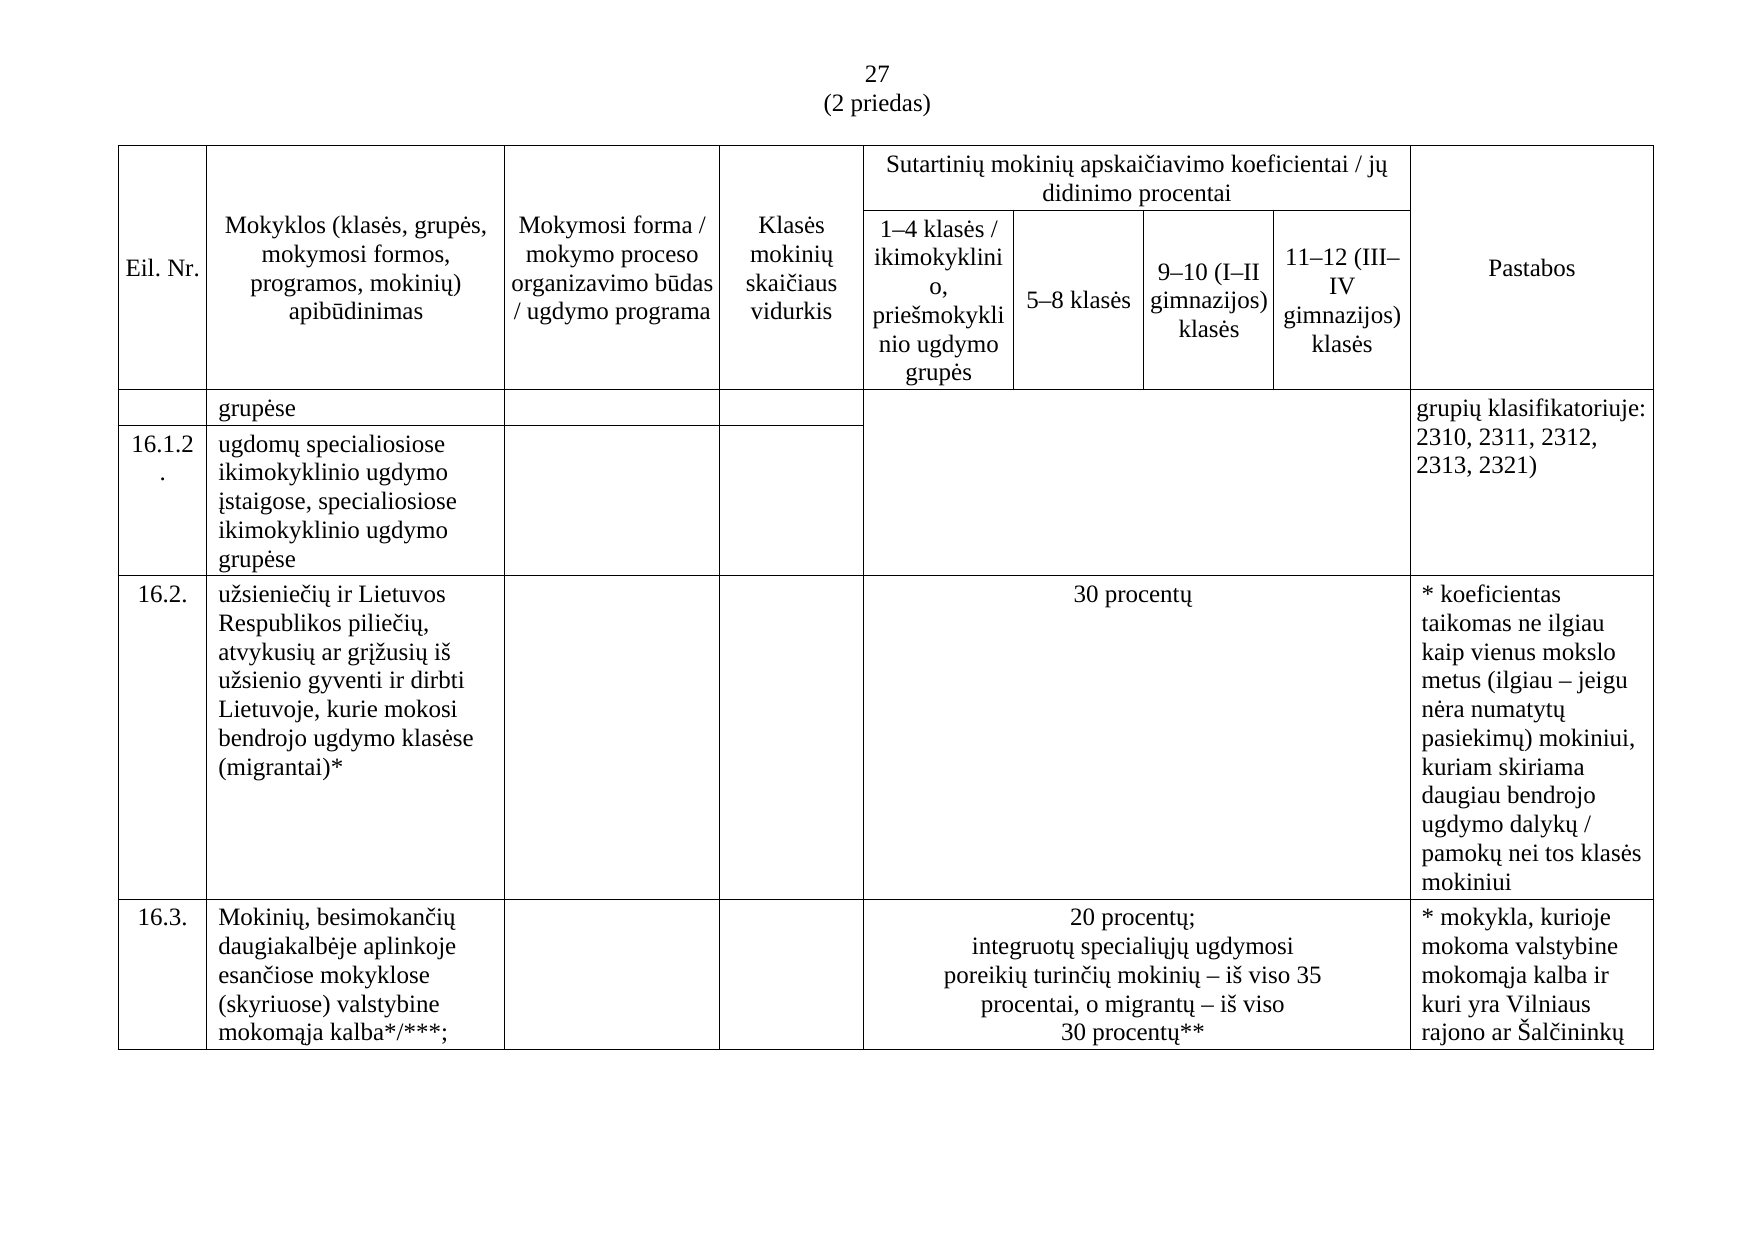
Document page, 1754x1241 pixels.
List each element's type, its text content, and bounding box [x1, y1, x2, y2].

table_cell grupių klasifikatoriuje: 2310, 2311, 2312, 2313, 2321) [1411, 390, 1653, 575]
table_cell [505, 900, 719, 1049]
table_cell * koeficientas taikomas ne ilgiau kaip vienus mokslo metus (ilgiau – jeigu nėra numatytų pasiekimų) mokiniui, kuriam skiriama daugiau bendrojo ugdymo dalykų / pamokų nei tos klasės mokiniui [1411, 576, 1653, 898]
table_cell grupėse [207, 390, 504, 425]
table_cell [1375, 390, 1410, 575]
table_cell Mokinių, besimokančių daugiakalbėje aplinkoje esančiose mokyklose (skyriuose) valstybine mokomąja kalba*/***; [207, 900, 504, 1049]
table_cell 9–10 (I–II gimnazijos) klasės [1144, 211, 1273, 389]
table_cell [1375, 900, 1410, 1049]
table_cell [864, 390, 930, 575]
table_header Eil. Nr. [119, 146, 206, 389]
table_cell [119, 390, 206, 425]
table_cell [505, 390, 719, 425]
table_cell 20 procentų; integruotų specialiųjų ugdymosi poreikių turinčių mokinių – iš viso 35 procentai, o migrantų – iš viso 30 procentų** [930, 900, 1335, 1049]
table_cell 5–8 klasės [1014, 211, 1143, 389]
table_cell užsieniečių ir Lietuvos Respublikos piliečių, atvykusių ar grįžusių iš užsienio gyventi ir dirbti Lietuvoje, kurie mokosi bendrojo ugdymo klasėse (migrantai)* [207, 576, 504, 898]
table_header Mokymosi forma / mokymo proceso organizavimo būdas / ugdymo programa [505, 146, 719, 389]
table_cell [930, 390, 1335, 575]
table_cell [1375, 576, 1410, 898]
table_cell [864, 900, 930, 1049]
table_cell [505, 426, 719, 575]
table_cell 16.2. [119, 576, 206, 898]
table_cell [720, 900, 863, 1049]
table_cell [505, 576, 719, 898]
table_cell [1335, 900, 1375, 1049]
table_cell [864, 576, 930, 898]
table_header Pastabos [1411, 146, 1653, 389]
table_cell 30 procentų [930, 576, 1335, 898]
table_cell * mokykla, kurioje mokoma valstybine mokomąja kalba ir kuri yra Vilniaus rajono ar Šalčininkų [1411, 900, 1653, 1049]
table_cell [1335, 390, 1375, 575]
table_cell [720, 390, 863, 425]
table_cell [720, 576, 863, 898]
table_header Mokyklos (klasės, grupės, mokymosi formos, programos, mokinių) apibūdinimas [207, 146, 504, 389]
table_cell [1335, 576, 1375, 898]
table_cell 16.1.2. [119, 426, 206, 575]
table_cell 1–4 klasės / ikimokyklinio, priešmokyklinio ugdymo grupės [864, 211, 1013, 389]
table_cell 16.3. [119, 900, 206, 1049]
table_header Sutartinių mokinių apskaičiavimo koeficientai / jų didinimo procentai [864, 146, 1410, 210]
table_cell ugdomų specialiosiose ikimokyklinio ugdymo įstaigose, specialiosiose ikimokyklinio ugdymo grupėse [207, 426, 504, 575]
table_header Klasės mokinių skaičiaus vidurkis [720, 146, 863, 389]
table_cell [720, 426, 863, 575]
table_cell 11–12 (III–IV gimnazijos) klasės [1274, 211, 1410, 389]
